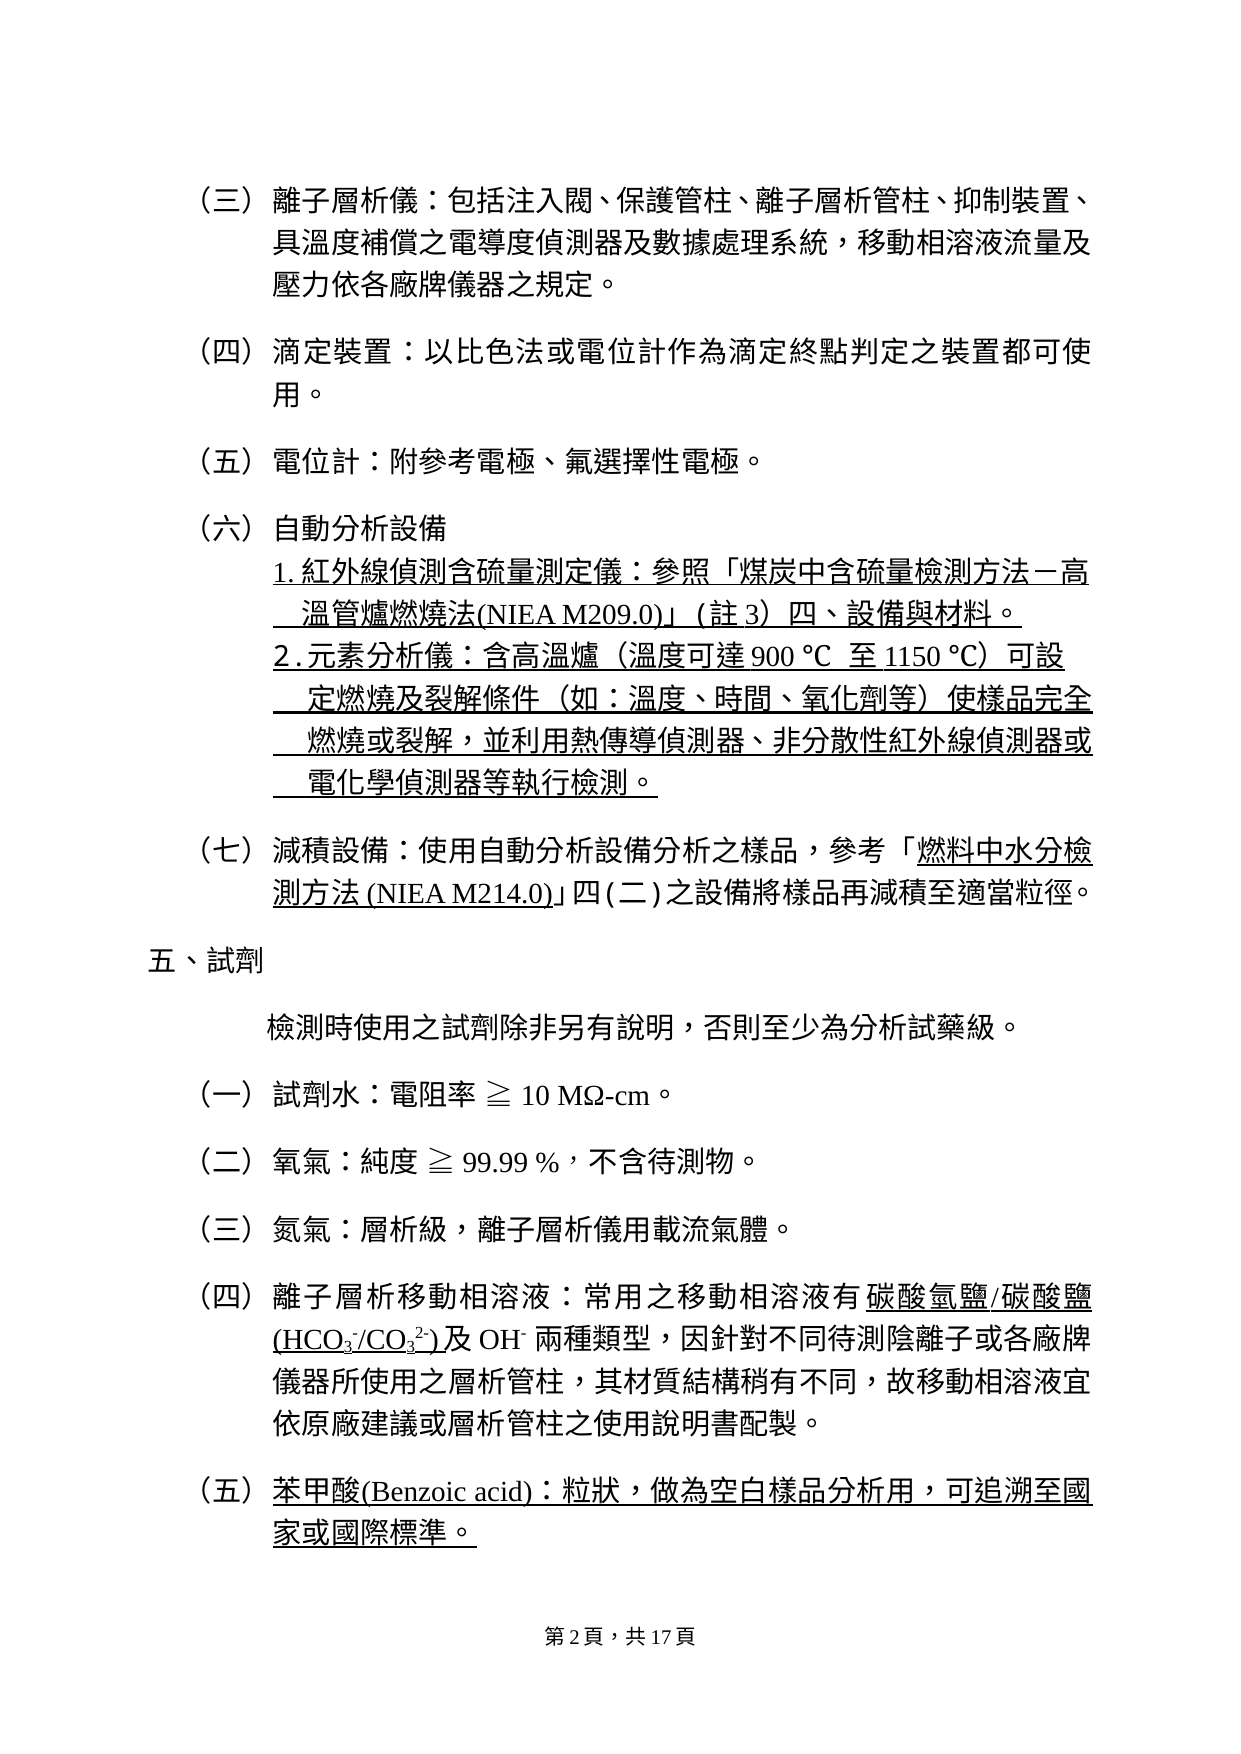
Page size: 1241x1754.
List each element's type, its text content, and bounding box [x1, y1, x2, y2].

list 離子層析儀：包括注入閥、保護管柱、離子層析管柱、抑制裝置、具溫度補償之電導度偵測器及數據處理系統，移動相溶液流量及壓力依各廠牌儀器之規定。 [183, 177, 1092, 304]
list 檢測時使用之試劑除非另有說明，否則至少為分析試藥級。 [189, 1004, 1092, 1047]
list 試劑水：電阻率 ≧ 10 MΩ-cm。 [183, 1072, 1092, 1114]
list 離子層析移動相溶液：常用之移動相溶液有碳酸氫鹽/碳酸鹽(HCO3-/CO32-) 及OH- 兩種類型，因針對不同待測陰離子或各廠牌儀器所使用之層析管柱，其材質結構稍有不同，故移動相溶液宜依原廠建議或層析管柱之使用說明書配製。 [183, 1274, 1092, 1443]
list 電位計：附參考電極、氟選擇性電極。 [183, 439, 1092, 481]
list 氧氣：純度 ≧ 99.99 %，不含待測物。 [183, 1139, 1092, 1181]
list 苯甲酸(Benzoic acid)：粒狀，做為空白樣品分析用，可追溯至國家或國際標準。 [183, 1468, 1092, 1552]
list 減積設備：使用自動分析設備分析之樣品，參考「燃料中水分檢測方法 (NIEA M214.0)」四(二)之設備將樣品再減積至適當粒徑。 [183, 827, 1092, 912]
list 試劑 [148, 937, 1092, 979]
list 滴定裝置：以比色法或電位計作為滴定終點判定之裝置都可使用。 [183, 329, 1092, 414]
list 氮氣：層析級，離子層析儀用載流氣體。 [183, 1206, 1092, 1249]
list 自動分析設備 1. 紅外線偵測含硫量測定儀：參照「煤炭中含硫量檢測方法－高 溫管爐燃燒法(NIEA M209.0)」(註3）四、設備與材料。 2.元素分析儀：含高溫爐（溫度可達900 ℃ 至1150 ℃）可設 定燃燒及裂解條件（如：溫度、時間、氧化劑等）使樣品完全 燃燒或裂解，並利用熱傳導偵測器、非分散性紅外線偵測器或 電化學偵測器等執行檢測。 [183, 506, 1092, 802]
